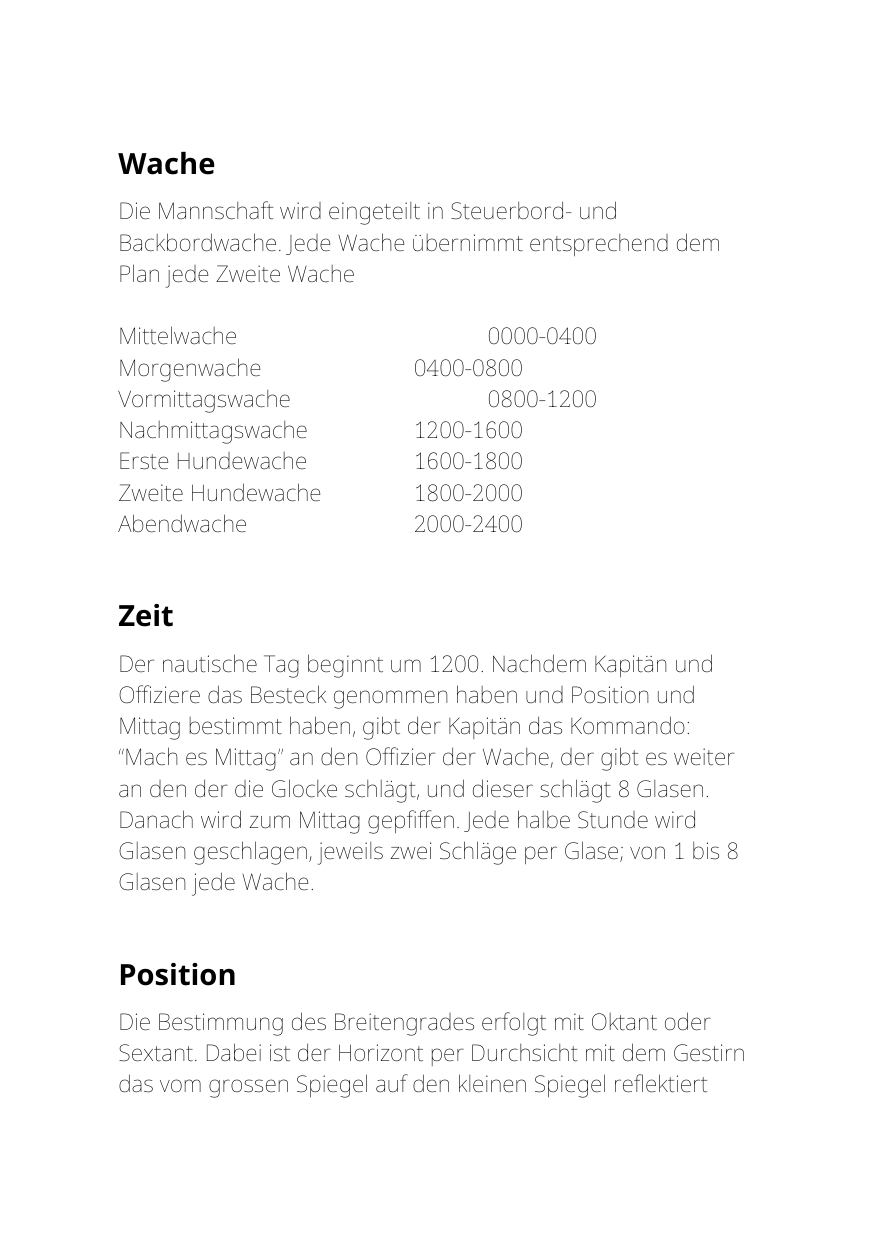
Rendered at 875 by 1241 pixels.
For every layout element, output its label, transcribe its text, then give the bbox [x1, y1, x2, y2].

text Nachmittagswache 1200-1600 [118, 414, 756, 445]
text Die Bestimmung des Breitengrades erfolgt mit Oktant oder Sextant. Dabei ist der Horizont per Durchsicht mit dem Gestirn das vom grossen Spiegel auf den kleinen Spiegel reflektiert [118, 1006, 756, 1100]
subtitle Wache [118, 143, 756, 183]
subtitle Position [118, 954, 756, 993]
text Mittelwache 0000-0400 [118, 320, 756, 352]
text Vormittagswache 0800-1200 [118, 383, 756, 414]
text Zweite Hundewache 1800-2000 [118, 477, 756, 508]
text Die Mannschaft wird eingeteilt in Steuerbord- und Backbordwache. Jede Wache übernimmt entsprechend dem Plan jede Zweite Wache [118, 195, 756, 289]
text Morgenwache 0400-0800 [118, 352, 756, 383]
text Abendwache 2000-2400 [118, 508, 756, 539]
subtitle Zeit [118, 595, 756, 635]
text Erste Hundewache 1600-1800 [118, 445, 756, 477]
text Der nautische Tag beginnt um 1200. Nachdem Kapitän und Offiziere das Besteck genommen haben und Position und Mittag bestimmt haben, gibt der Kapitän das Kommando: “Mach es Mittag” an den Offizier der Wache, der gibt es weiter an den der die Glocke schlägt, und dieser schlägt 8 Glasen. Danach wird zum Mittag gepfiffen. Jede halbe Stunde wird Glasen geschlagen, jeweils zwei Schläge per Glase; von 1 bis 8 Glasen jede Wache. [118, 647, 756, 897]
